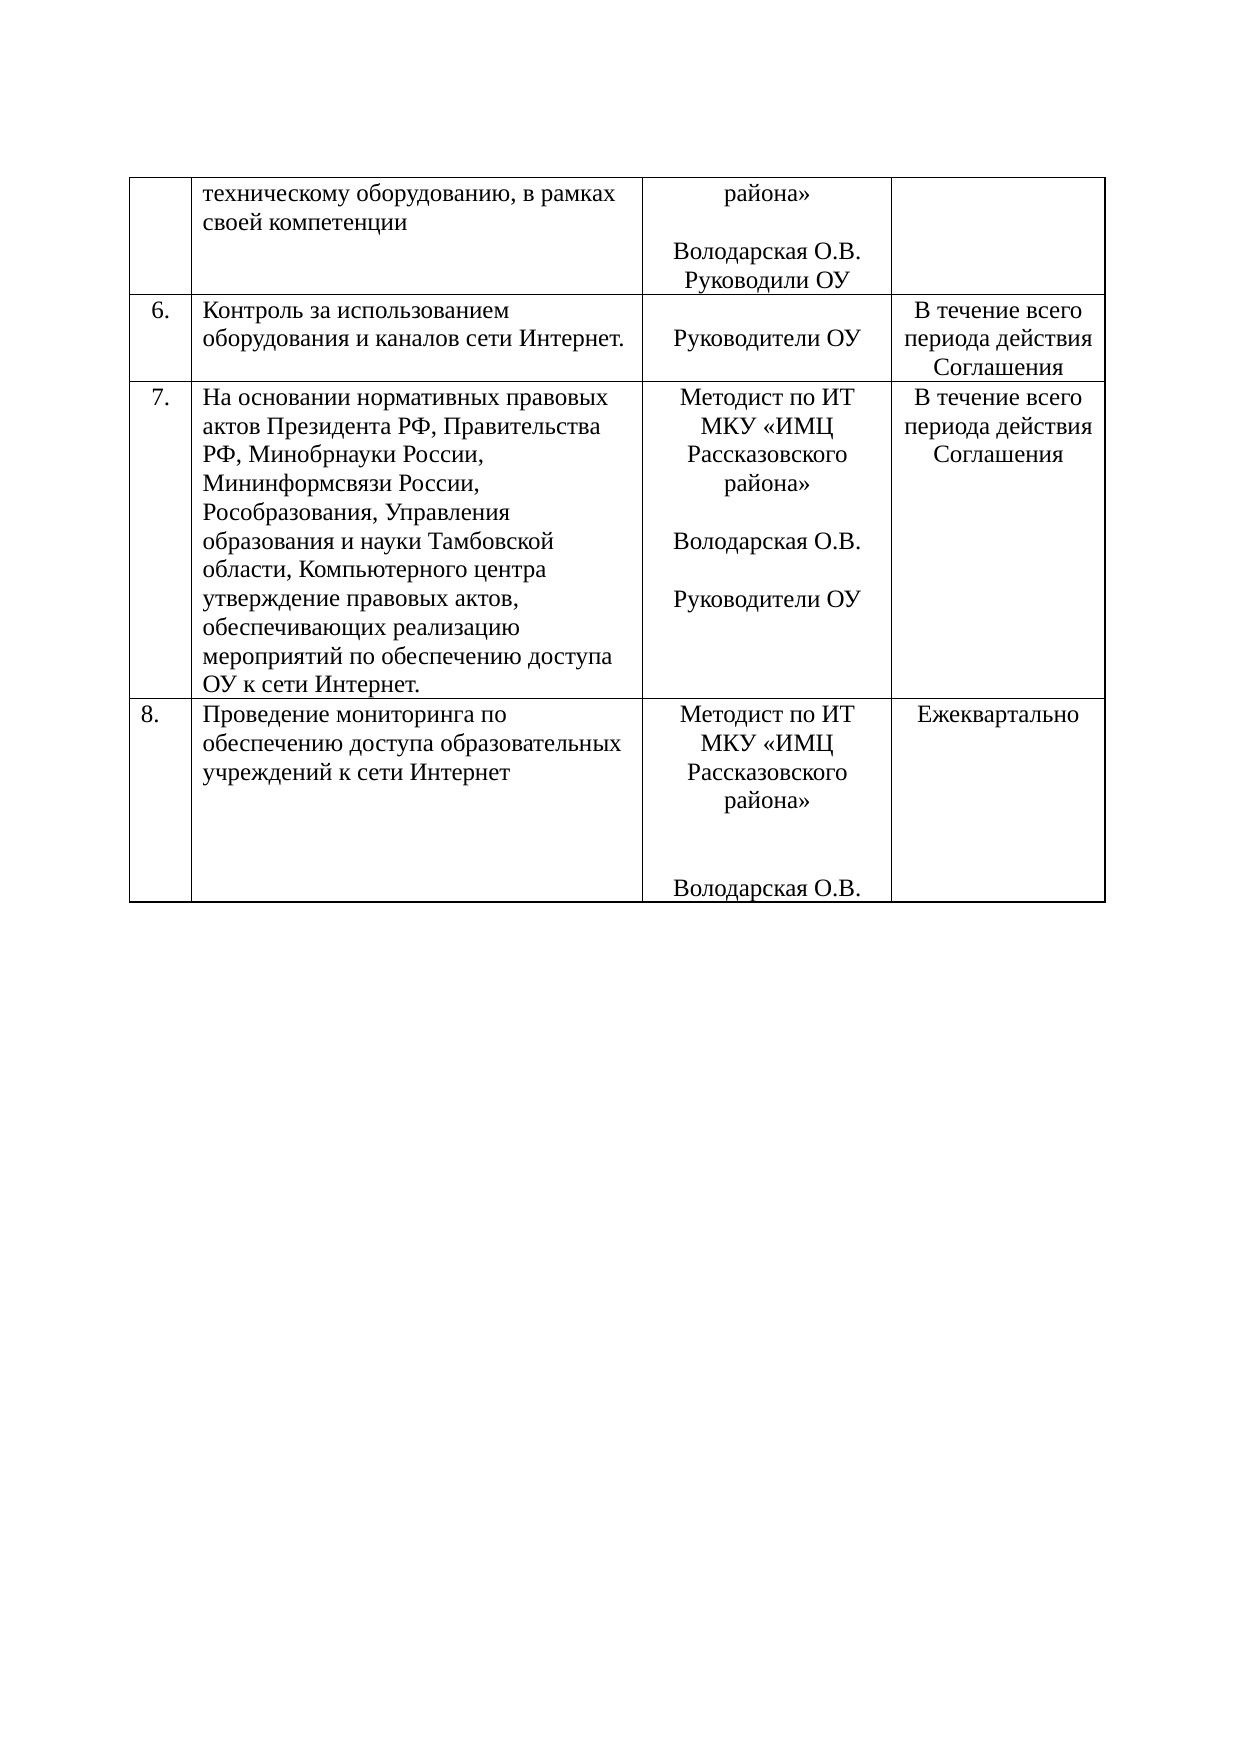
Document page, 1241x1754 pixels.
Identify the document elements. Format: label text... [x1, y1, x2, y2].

table_cell [130, 178, 191, 294]
table_cell района» Володарская О.В. Руководили ОУ [643, 178, 891, 294]
table_cell Методист по ИТ МКУ «ИМЦ Рассказовского района» Володарская О.В. [643, 699, 891, 901]
table_cell В течение всего периода действия Соглашения [892, 295, 1104, 381]
table_cell Ежеквартально [892, 699, 1104, 901]
table_cell Методист по ИТ МКУ «ИМЦ Рассказовского района» Володарская О.В. Руководители ОУ [643, 382, 891, 698]
table_cell Контроль за использованием оборудования и каналов сети Интернет. [192, 295, 642, 381]
table_cell [892, 178, 1104, 294]
table_cell В течение всего периода действия Соглашения [892, 382, 1104, 698]
table_cell 7. [130, 382, 191, 698]
table_cell Руководители ОУ [643, 295, 891, 381]
table_cell техническому оборудованию, в рамках своей компетенции [192, 178, 642, 294]
table_cell На основании нормативных правовых актов Президента РФ, Правительства РФ, Минобрнауки России, Мининформсвязи России, Рособразования, Управления образования и науки Тамбовской области, Компьютерного центра утверждение правовых актов, обеспечивающих реализацию мероприятий по обеспечению доступа ОУ к сети Интернет. [192, 382, 642, 698]
table_cell Проведение мониторинга по обеспечению доступа образовательных учреждений к сети Интернет [192, 699, 642, 901]
table_cell 8. [130, 699, 191, 901]
table_cell 6. [130, 295, 191, 381]
